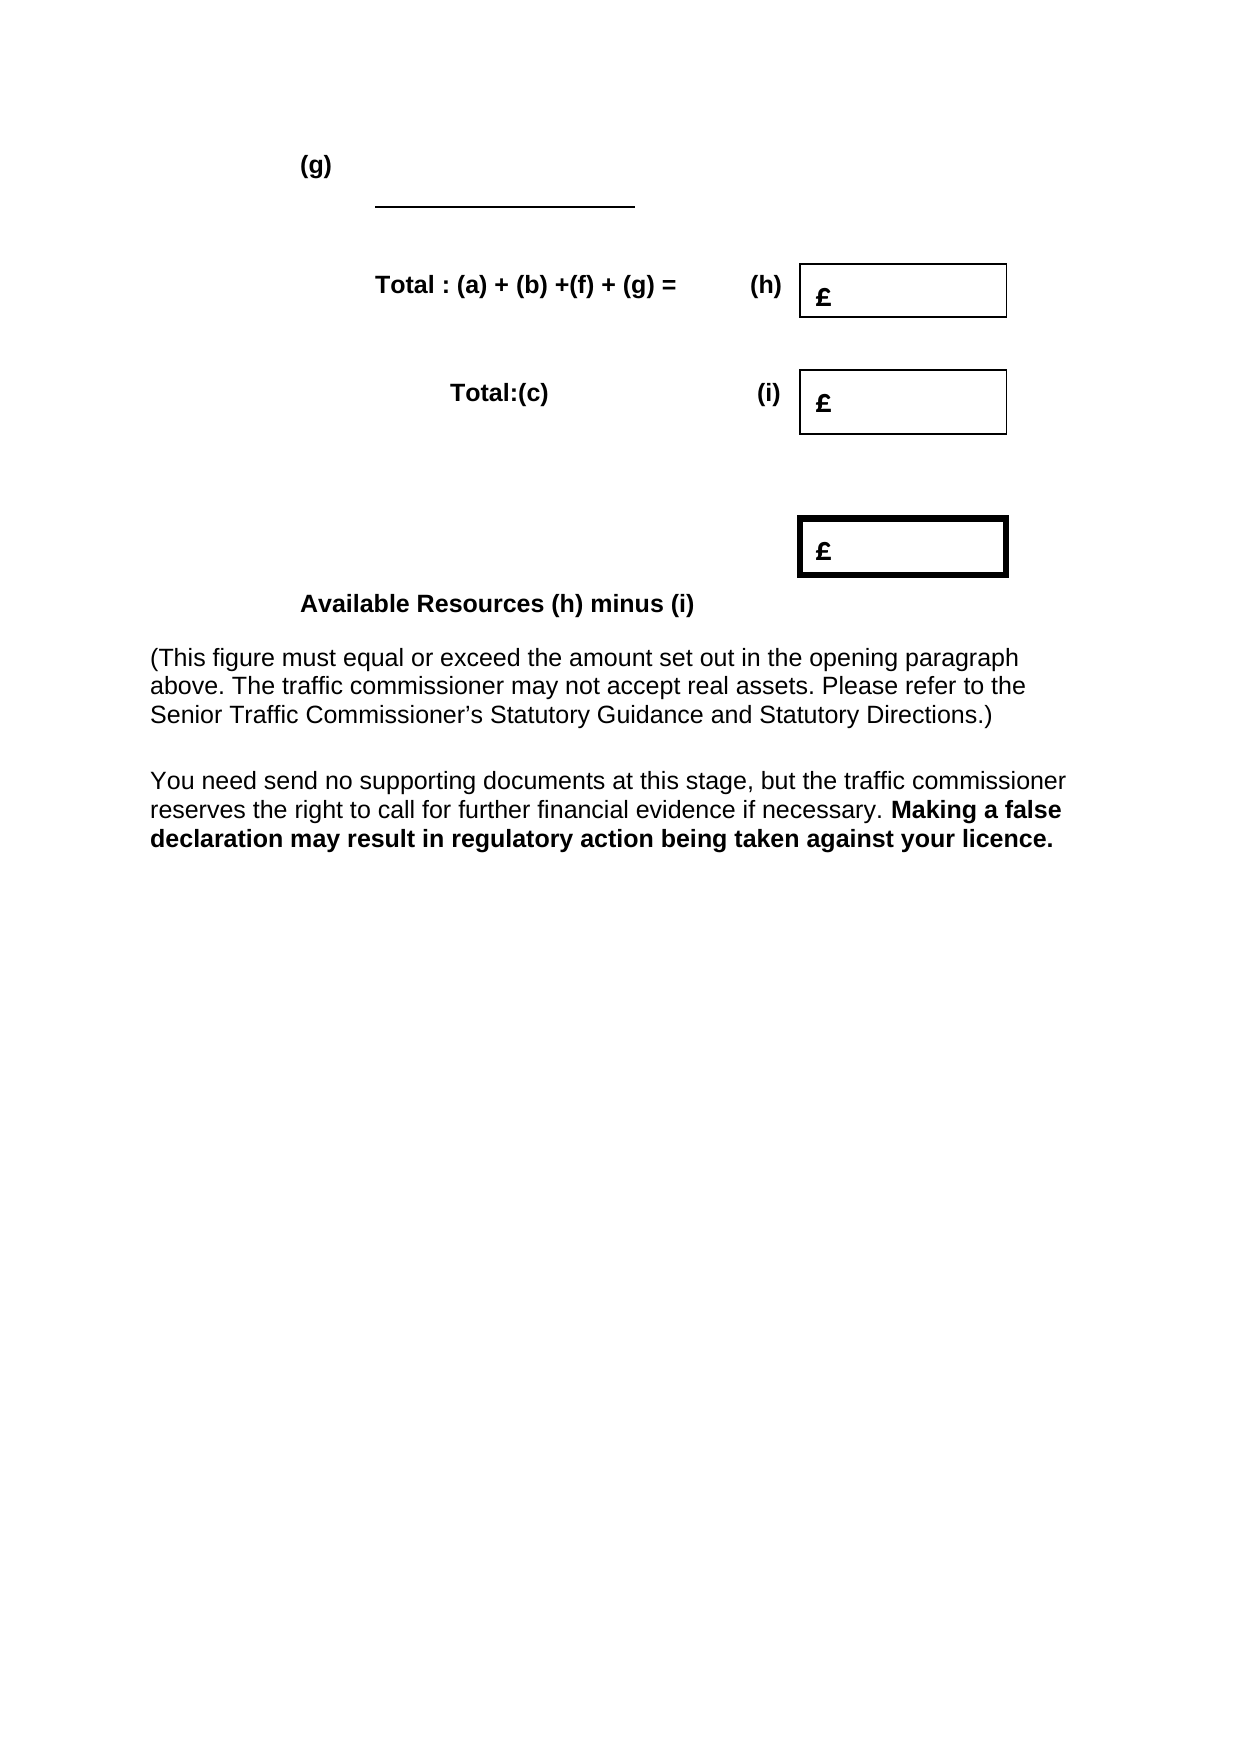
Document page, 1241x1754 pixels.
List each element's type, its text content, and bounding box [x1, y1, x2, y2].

text Total : (a) + (b) +(f) + (g) = (h) [150, 270, 799, 299]
text Total:(c) (i) [150, 377, 799, 406]
text You need send no supporting documents at this stage, but the traffic commissioner reserves the right to call for further financial evidence if necessary. Making a false declaration may result in regulatory action being taken against your licence. [150, 766, 1090, 852]
text (This figure must equal or exceed the amount set out in the opening paragraph above. The traffic commissioner may not accept real assets. Please refer to the Senior Traffic Commissioner’s Statutory Guidance and Statutory Directions.) [150, 642, 1090, 729]
text (g) [300, 150, 1090, 179]
text Available Resources (h) minus (i) [150, 589, 1090, 617]
text [1007, 270, 1090, 299]
text [1007, 377, 1090, 406]
